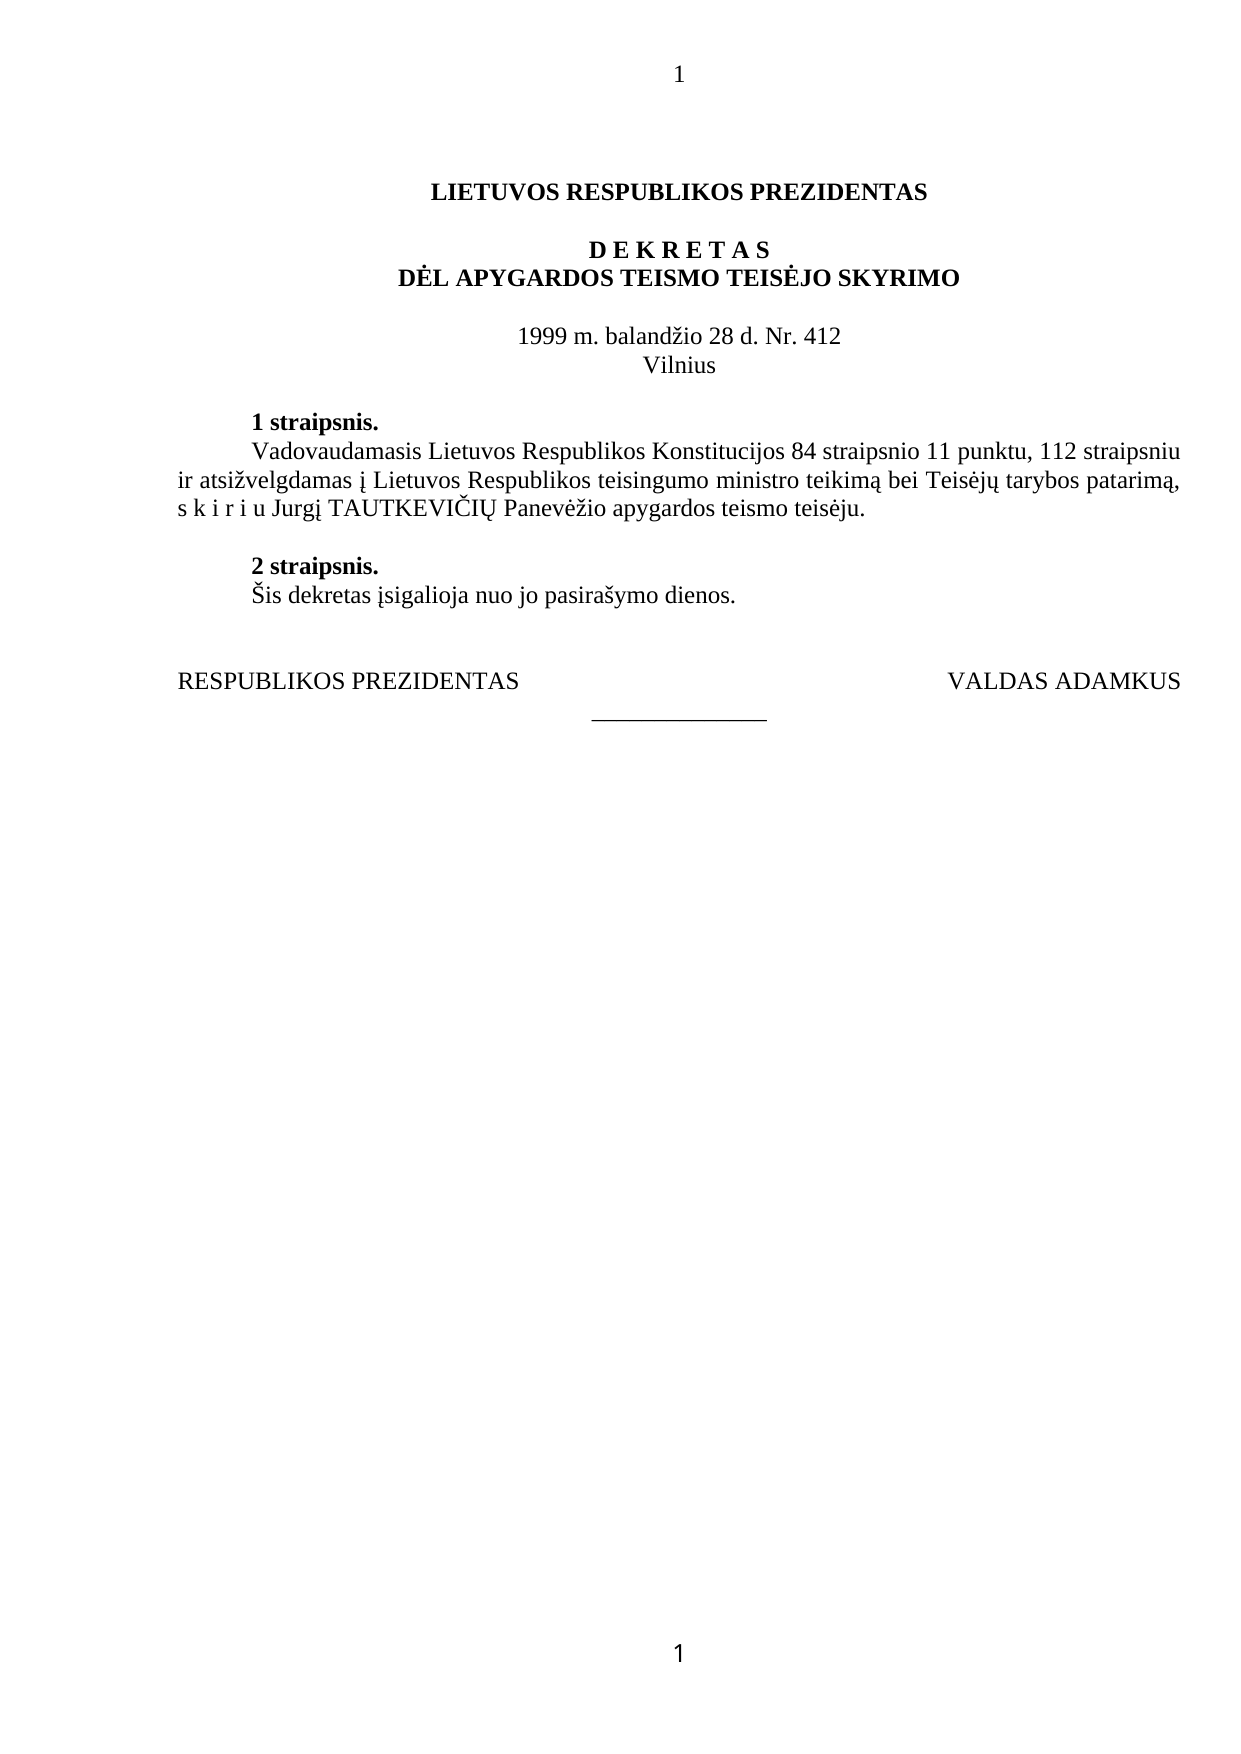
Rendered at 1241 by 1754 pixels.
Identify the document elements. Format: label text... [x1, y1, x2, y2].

text 1 straipsnis. [177, 407, 1181, 436]
text Šis dekretas įsigalioja nuo jo pasirašymo dienos. [177, 580, 1181, 608]
text DĖL APYGARDOS TEISMO TEISĖJO SKYRIMO [177, 263, 1181, 292]
text 1999 m. balandžio 28 d. Nr. 412 [177, 321, 1181, 350]
text D E K R E T A S [177, 235, 1181, 263]
text 2 straipsnis. [177, 551, 1181, 580]
text Vadovaudamasis Lietuvos Respublikos Konstitucijos 84 straipsnio 11 punktu, 112 straipsniu ir atsižvelgdamas į Lietuvos Respublikos teisingumo ministro teikimą bei Teisėjų tarybos patarimą, skiriu Jurgį TAUTKEVIČIŲ Panevėžio apygardos teismo teisėju. [177, 436, 1181, 522]
text RESPUBLIKOS PREZIDENTAS VALDAS ADAMKUS [177, 666, 1181, 695]
text LIETUVOS RESPUBLIKOS PREZIDENTAS [177, 177, 1181, 206]
text Vilnius [177, 350, 1181, 378]
text ______________ [177, 695, 1181, 723]
